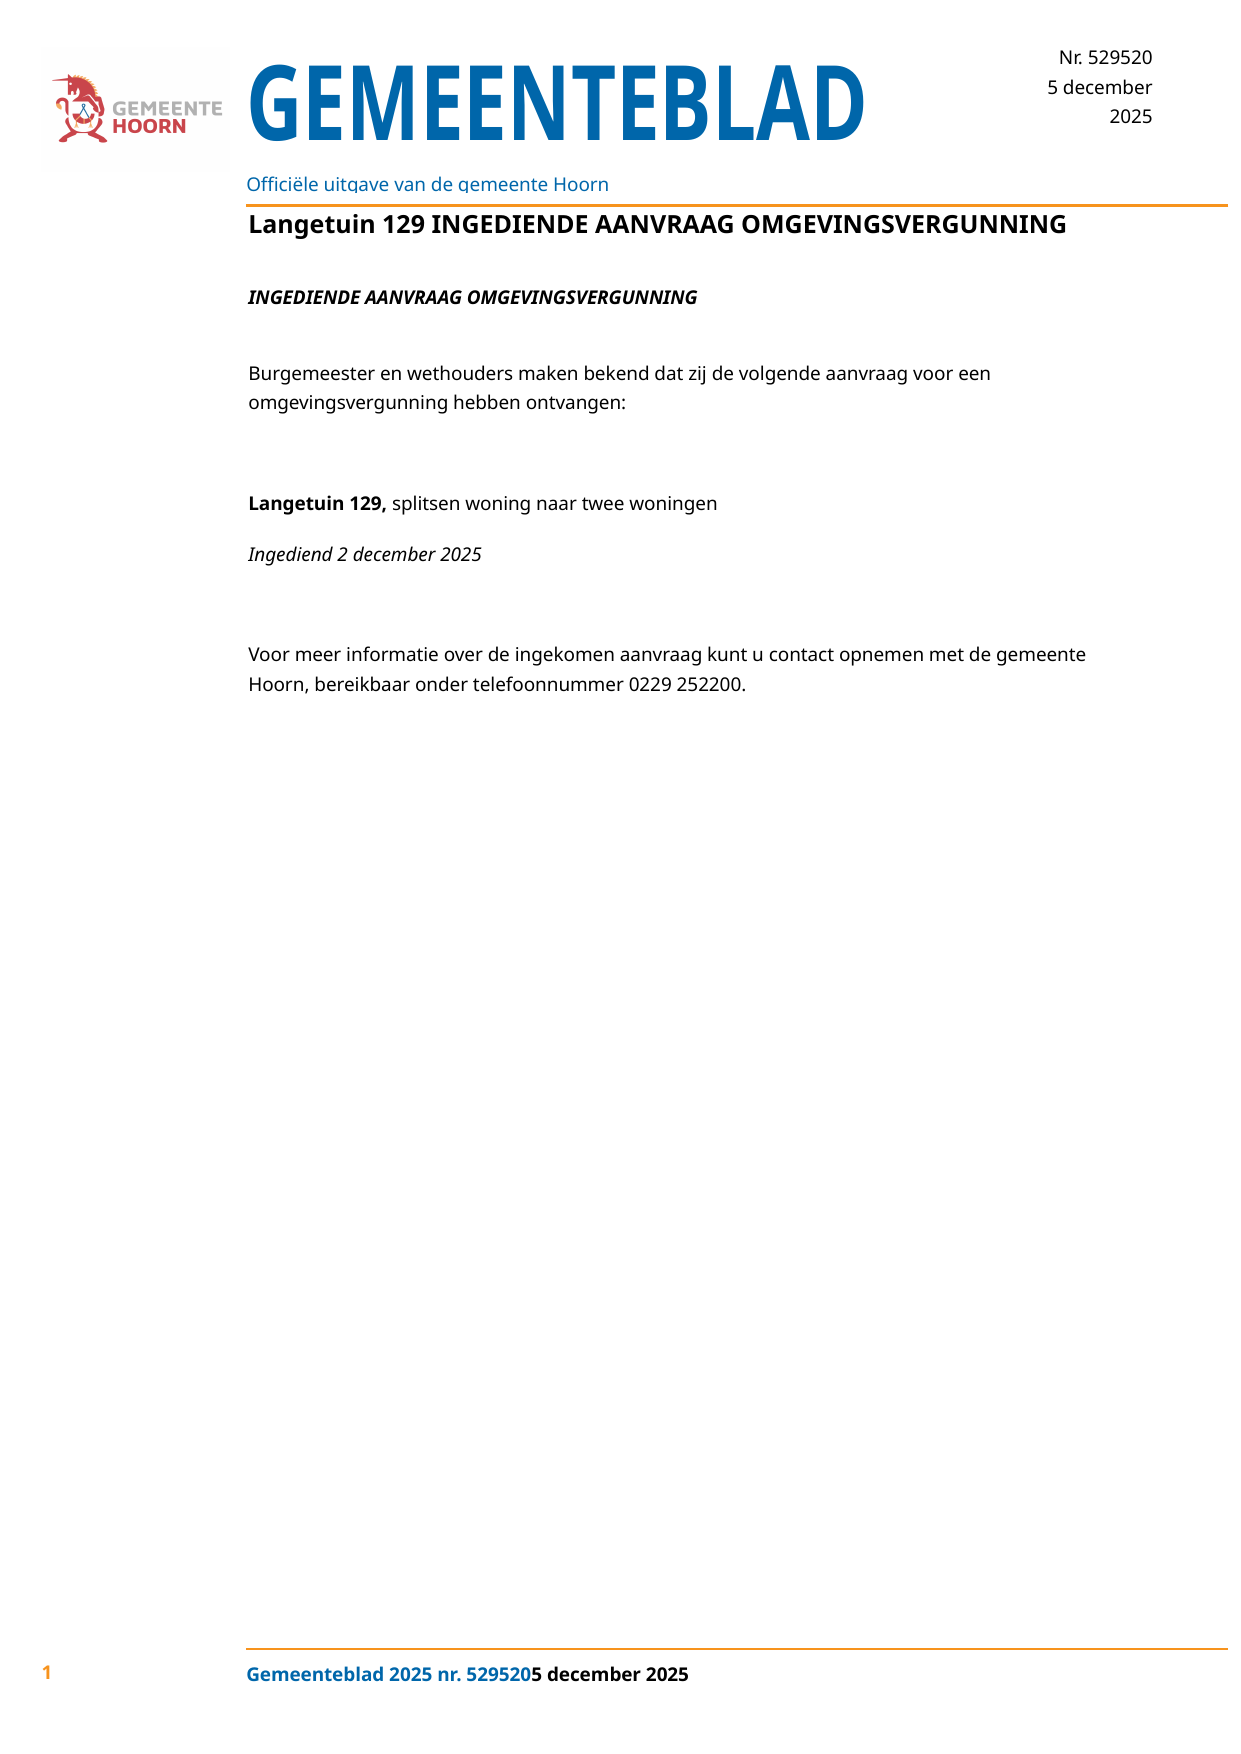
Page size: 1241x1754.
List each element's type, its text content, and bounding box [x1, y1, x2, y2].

text Voor meer informatie over de ingekomen aanvraag kunt u contact opnemen met de gemeente Hoorn, bereikbaar onder telefoonnummer 0229 252200. [248, 642, 1152, 697]
text Langetuin 129, splitsen woning naar twee woningen [248, 490, 1152, 516]
text INGEDIENDE AANVRAAG OMGEVINGSVERGUNNING [248, 284, 1152, 309]
text Ingediend 2 december 2025 [248, 541, 1152, 567]
picture [41, 47, 231, 172]
text Langetuin 129 INGEDIENDE AANVRAAG OMGEVINGSVERGUNNING [248, 207, 1152, 241]
text Burgemeester en wethouders maken bekend dat zij de volgende aanvraag voor een omgevingsvergunning hebben ontvangen: [248, 360, 1152, 415]
